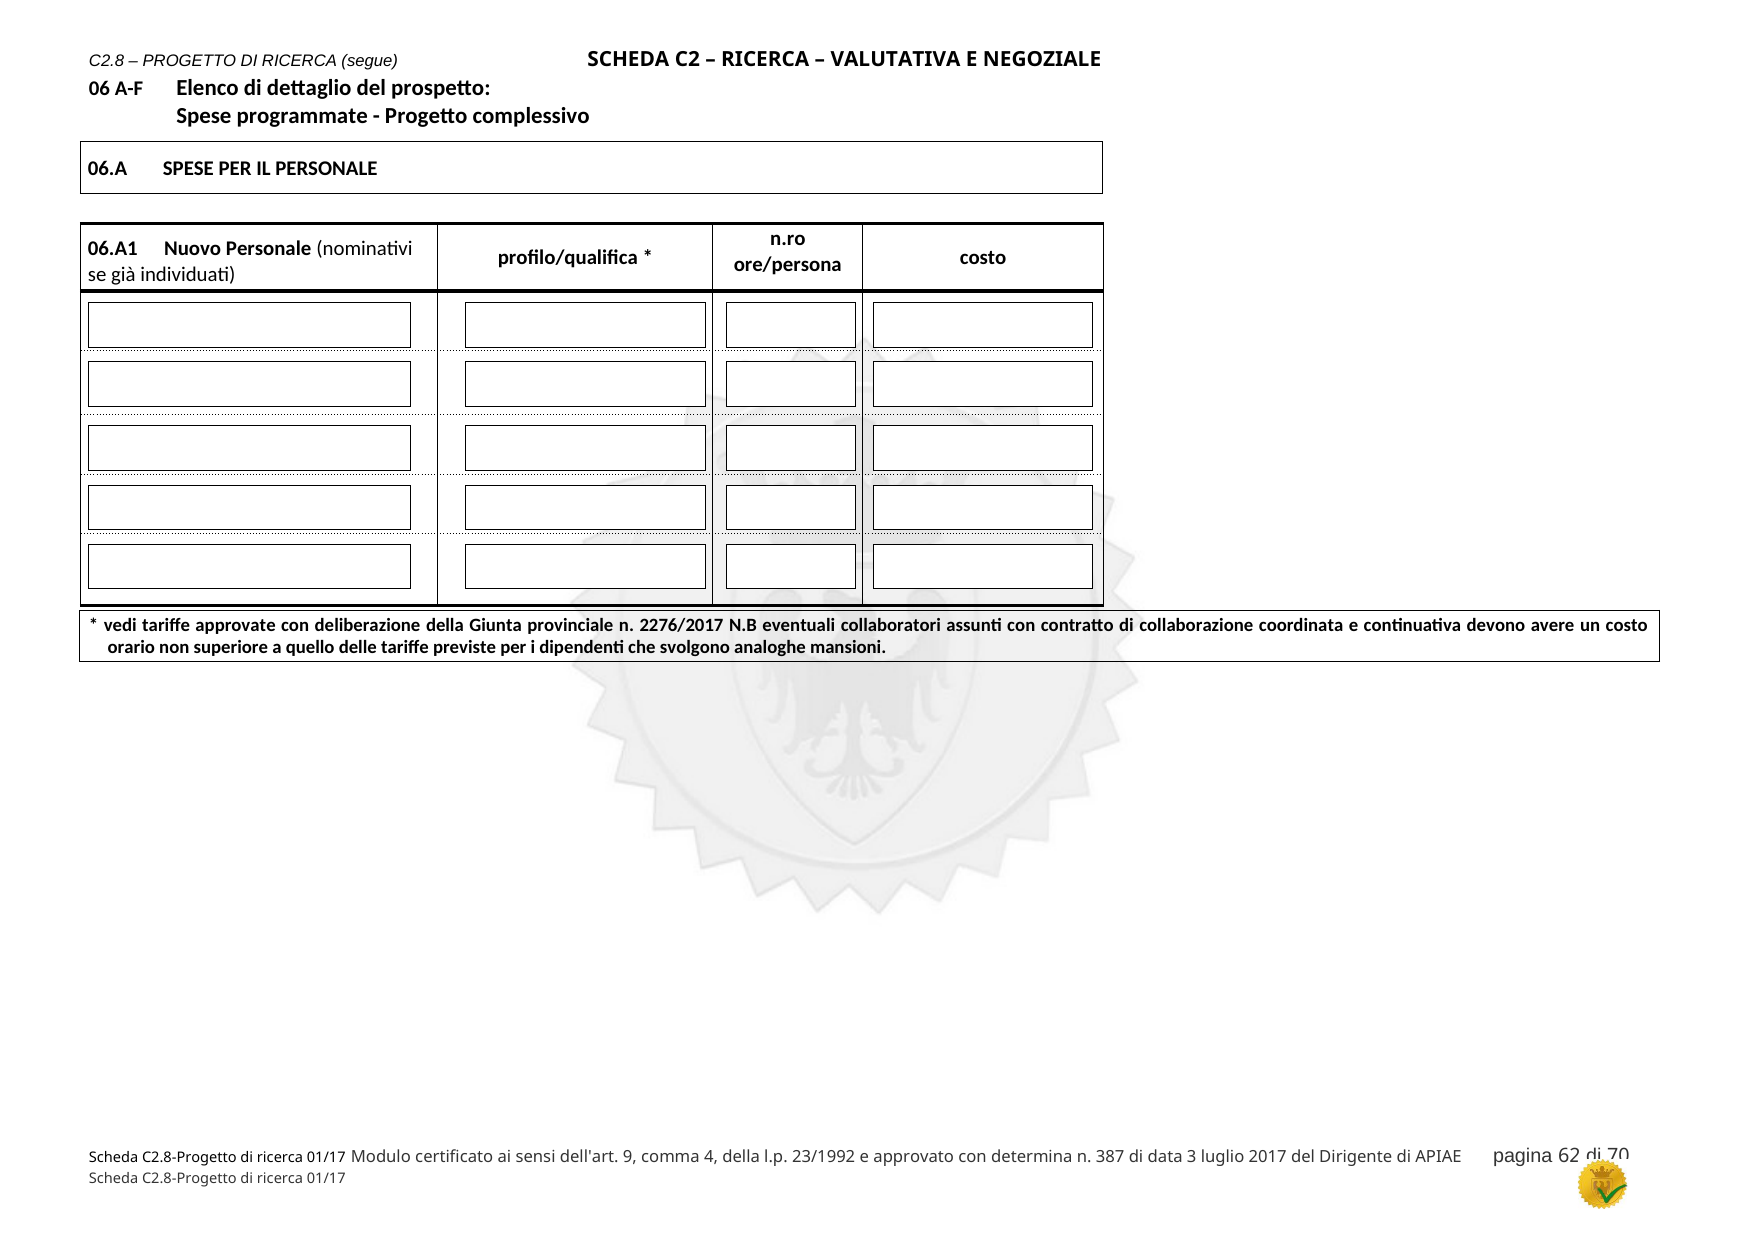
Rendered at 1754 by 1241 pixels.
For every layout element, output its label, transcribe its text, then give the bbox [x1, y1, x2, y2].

table_cell [713, 474, 862, 533]
table_cell [438, 350, 712, 414]
table_header 06.A1 Nuovo Personale (nominativi se già individuati) [81, 225, 437, 289]
table_header n.ro ore/persona [713, 225, 862, 289]
table_cell [863, 350, 1103, 414]
table_header costo [863, 225, 1103, 289]
table_cell [81, 533, 437, 603]
table_header [438, 293, 712, 350]
table_cell [713, 414, 862, 474]
table_cell [863, 533, 1103, 603]
table_cell [863, 414, 1103, 474]
table_header [713, 293, 862, 350]
text Spese programmate - Progetto complessivo [89, 101, 1665, 129]
table_cell [438, 474, 712, 533]
table_header 06.A SPESE PER IL PERSONALE [81, 142, 1102, 193]
text 06 A-F Elenco di dettaglio del prospetto: [89, 73, 1665, 101]
table_header profilo/qualifica * [438, 225, 712, 289]
table_cell [713, 533, 862, 603]
picture [88, 44, 1666, 1209]
table_cell [438, 414, 712, 474]
text * vedi tariffe approvate con deliberazione della Giunta provinciale n. 2276/2017 N.B eventuali collaboratori assunti con contratto di collaborazione coordinata e continuativa devono avere un costo orario non superiore a quello delle tariffe previste per i dipendenti che svolgono analoghe mansioni. [80, 611, 1659, 661]
table_header [81, 293, 437, 350]
table_cell [863, 474, 1103, 533]
table_cell [81, 414, 437, 474]
table_cell [438, 533, 712, 603]
table_header [863, 293, 1103, 350]
table_cell [81, 474, 437, 533]
table_cell [81, 350, 437, 414]
table_cell [713, 350, 862, 414]
